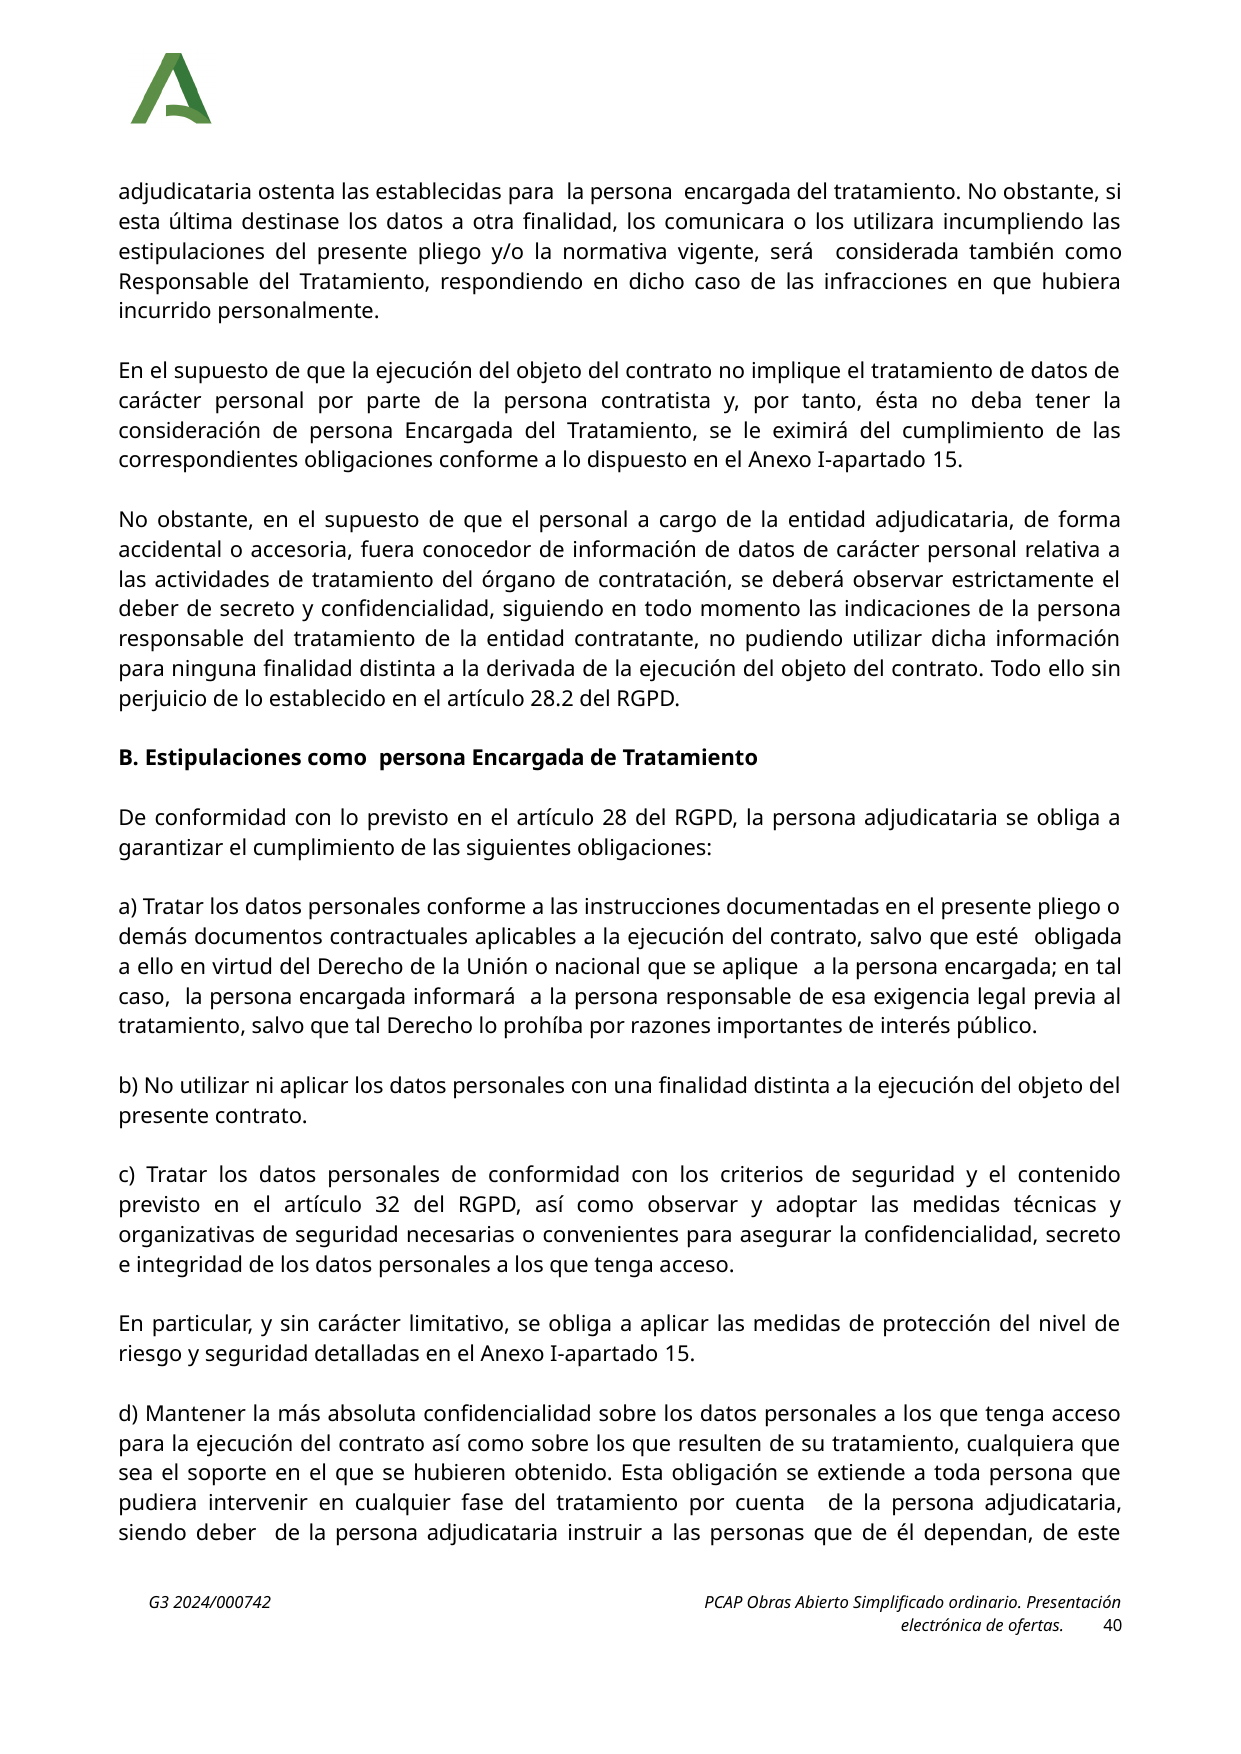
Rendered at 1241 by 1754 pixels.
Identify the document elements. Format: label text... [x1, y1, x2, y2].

picture [127, 48, 216, 128]
text De conformidad con lo previsto en el artículo 28 del RGPD, la persona adjudicataria se obliga a garantizar el cumplimiento de las siguientes obligaciones: [118, 802, 1122, 862]
text b) No utilizar ni aplicar los datos personales con una finalidad distinta a la ejecución del objeto del presente contrato. [118, 1070, 1122, 1130]
text En el supuesto de que la ejecución del objeto del contrato no implique el tratamiento de datos de carácter personal por parte de la persona contratista y, por tanto, ésta no deba tener la consideración de persona Encargada del Tratamiento, se le eximirá del cumplimiento de las correspondientes obligaciones conforme a lo dispuesto en el Anexo I-apartado 15. [118, 355, 1122, 474]
text adjudicataria ostenta las establecidas para la persona encargada del tratamiento. No obstante, si esta última destinase los datos a otra finalidad, los comunicara o los utilizara incumpliendo las estipulaciones del presente pliego y/o la normativa vigente, será considerada también como Responsable del Tratamiento, respondiendo en dicho caso de las infracciones en que hubiera incurrido personalmente. [118, 176, 1122, 325]
text c) Tratar los datos personales de conformidad con los criterios de seguridad y el contenido previsto en el artículo 32 del RGPD, así como observar y adoptar las medidas técnicas y organizativas de seguridad necesarias o convenientes para asegurar la confidencialidad, secreto e integridad de los datos personales a los que tenga acceso. [118, 1159, 1122, 1279]
text En particular, y sin carácter limitativo, se obliga a aplicar las medidas de protección del nivel de riesgo y seguridad detalladas en el Anexo I-apartado 15. [118, 1308, 1122, 1368]
text B. Estipulaciones como persona Encargada de Tratamiento [118, 742, 1122, 772]
text d) Mantener la más absoluta confidencialidad sobre los datos personales a los que tenga acceso para la ejecución del contrato así como sobre los que resulten de su tratamiento, cualquiera que sea el soporte en el que se hubieren obtenido. Esta obligación se extiende a toda persona que pudiera intervenir en cualquier fase del tratamiento por cuenta de la persona adjudicataria, siendo deber de la persona adjudicataria instruir a las personas que de él dependan, de este [118, 1398, 1122, 1547]
text a) Tratar los datos personales conforme a las instrucciones documentadas en el presente pliego o demás documentos contractuales aplicables a la ejecución del contrato, salvo que esté obligada a ello en virtud del Derecho de la Unión o nacional que se aplique a la persona encargada; en tal caso, la persona encargada informará a la persona responsable de esa exigencia legal previa al tratamiento, salvo que tal Derecho lo prohíba por razones importantes de interés público. [118, 891, 1122, 1040]
text No obstante, en el supuesto de que el personal a cargo de la entidad adjudicataria, de forma accidental o accesoria, fuera conocedor de información de datos de carácter personal relativa a las actividades de tratamiento del órgano de contratación, se deberá observar estrictamente el deber de secreto y confidencialidad, siguiendo en todo momento las indicaciones de la persona responsable del tratamiento de la entidad contratante, no pudiendo utilizar dicha información para ninguna finalidad distinta a la derivada de la ejecución del objeto del contrato. Todo ello sin perjuicio de lo establecido en el artículo 28.2 del RGPD. [118, 504, 1122, 713]
